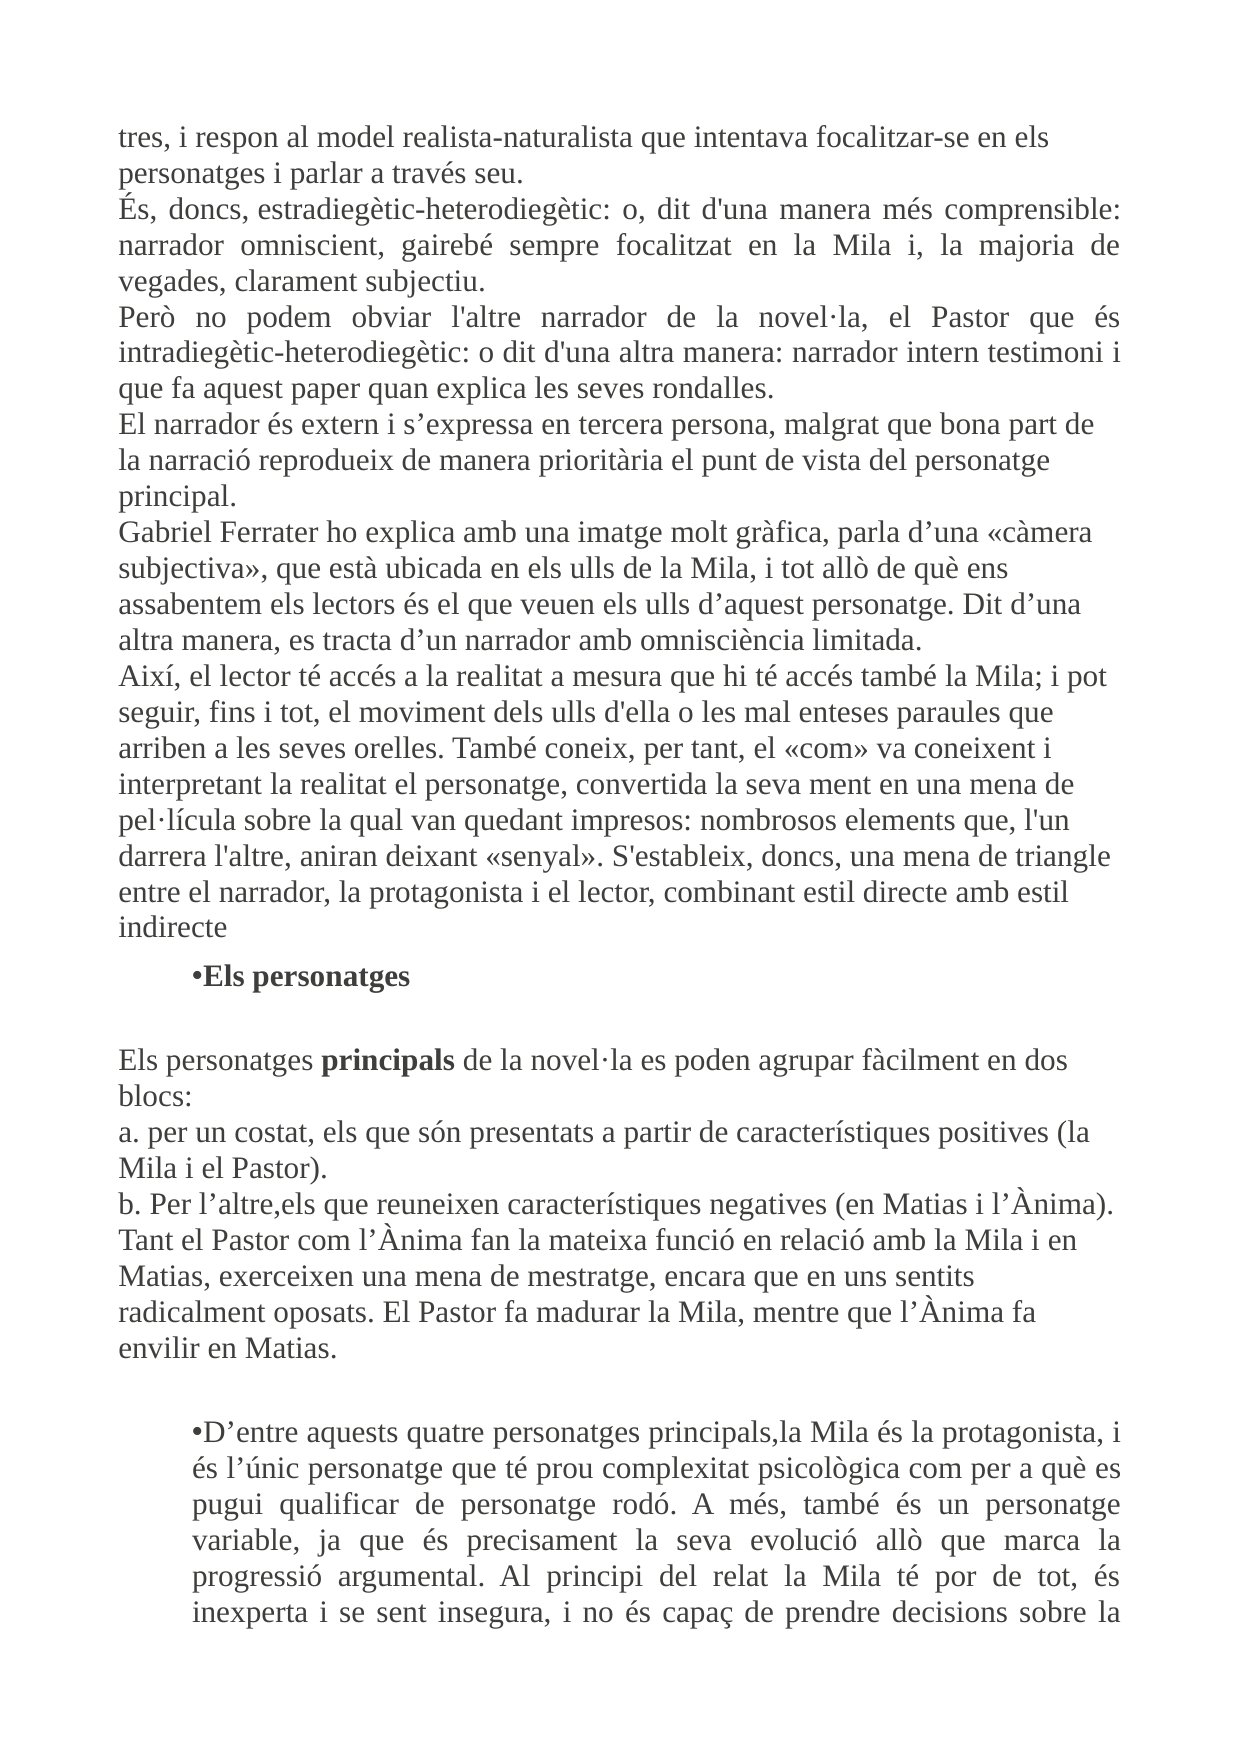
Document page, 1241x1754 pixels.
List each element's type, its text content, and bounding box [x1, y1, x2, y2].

text a. per un costat, els que són presentats a partir de característiques positives (la Mila i el Pastor). [118, 1113, 1122, 1185]
text Així, el lector té accés a la realitat a mesura que hi té accés també la Mila; i pot seguir, fins i tot, el moviment dels ulls d'ella o les mal enteses paraules que arriben a les seves orelles. També coneix, per tant, el «com» va coneixent i interpretant la realitat el personatge, convertida la seva ment en una mena de pel·lícula sobre la qual van quedant impresos: nombrosos elements que, l'un darrera l'altre, aniran deixant «senyal». S'estableix, doncs, una mena de triangle entre el narrador, la protagonista i el lector, combinant estil directe amb estil indirecte [118, 657, 1122, 945]
text El narrador és extern i s’expressa en tercera persona, malgrat que bona part de la narració reprodueix de manera prioritària el punt de vista del personatge principal. [118, 406, 1122, 513]
text Gabriel Ferrater ho explica amb una imatge molt gràfica, parla d’una «càmera subjectiva», que està ubicada en els ulls de la Mila, i tot allò de què ens assabentem els lectors és el que veuen els ulls d’aquest personatge. Dit d’una altra manera, es tracta d’un narrador amb omnisciència limitada. [118, 513, 1122, 657]
list D’entre aquests quatre personatges principals,la Mila és la protagonista, i és l’únic personatge que té prou complexitat psicològica com per a què es pugui qualificar de personatge rodó. A més, també és un personatge variable, ja que és precisament la seva evolució allò que marca la progressió argumental. Al principi del relat la Mila té por de tot, és inexperta i se sent insegura, i no és capaç de prendre decisions sobre la [118, 1413, 1122, 1629]
text Però no podem obviar l'altre narrador de la novel·la, el Pastor que és intradiegètic-heterodiegètic: o dit d'una altra manera: narrador intern testimoni i que fa aquest paper quan explica les seves rondalles. [118, 298, 1122, 406]
text És, doncs, estradiegètic-heterodiegètic: o, dit d'una manera més comprensible: narrador omniscient, gairebé sempre focalitzat en la Mila i, la majoria de vegades, clarament subjectiu. [118, 190, 1122, 298]
text tres, i respon al model realista-naturalista que intentava focalitzar-se en els personatges i parlar a través seu. [118, 118, 1122, 190]
text Els personatges principals de la novel·la es poden agrupar fàcilment en dos blocs: [118, 1042, 1122, 1113]
text b. Per l’altre,els que reuneixen característiques negatives (en Matias i l’Ànima). Tant el Pastor com l’Ànima fan la mateixa funció en relació amb la Mila i en Matias, exerceixen una mena de mestratge, encara que en uns sentits radicalment oposats. El Pastor fa madurar la Mila, mentre que l’Ànima fa envilir en Matias. [118, 1185, 1122, 1365]
list Els personatges [118, 957, 1122, 993]
